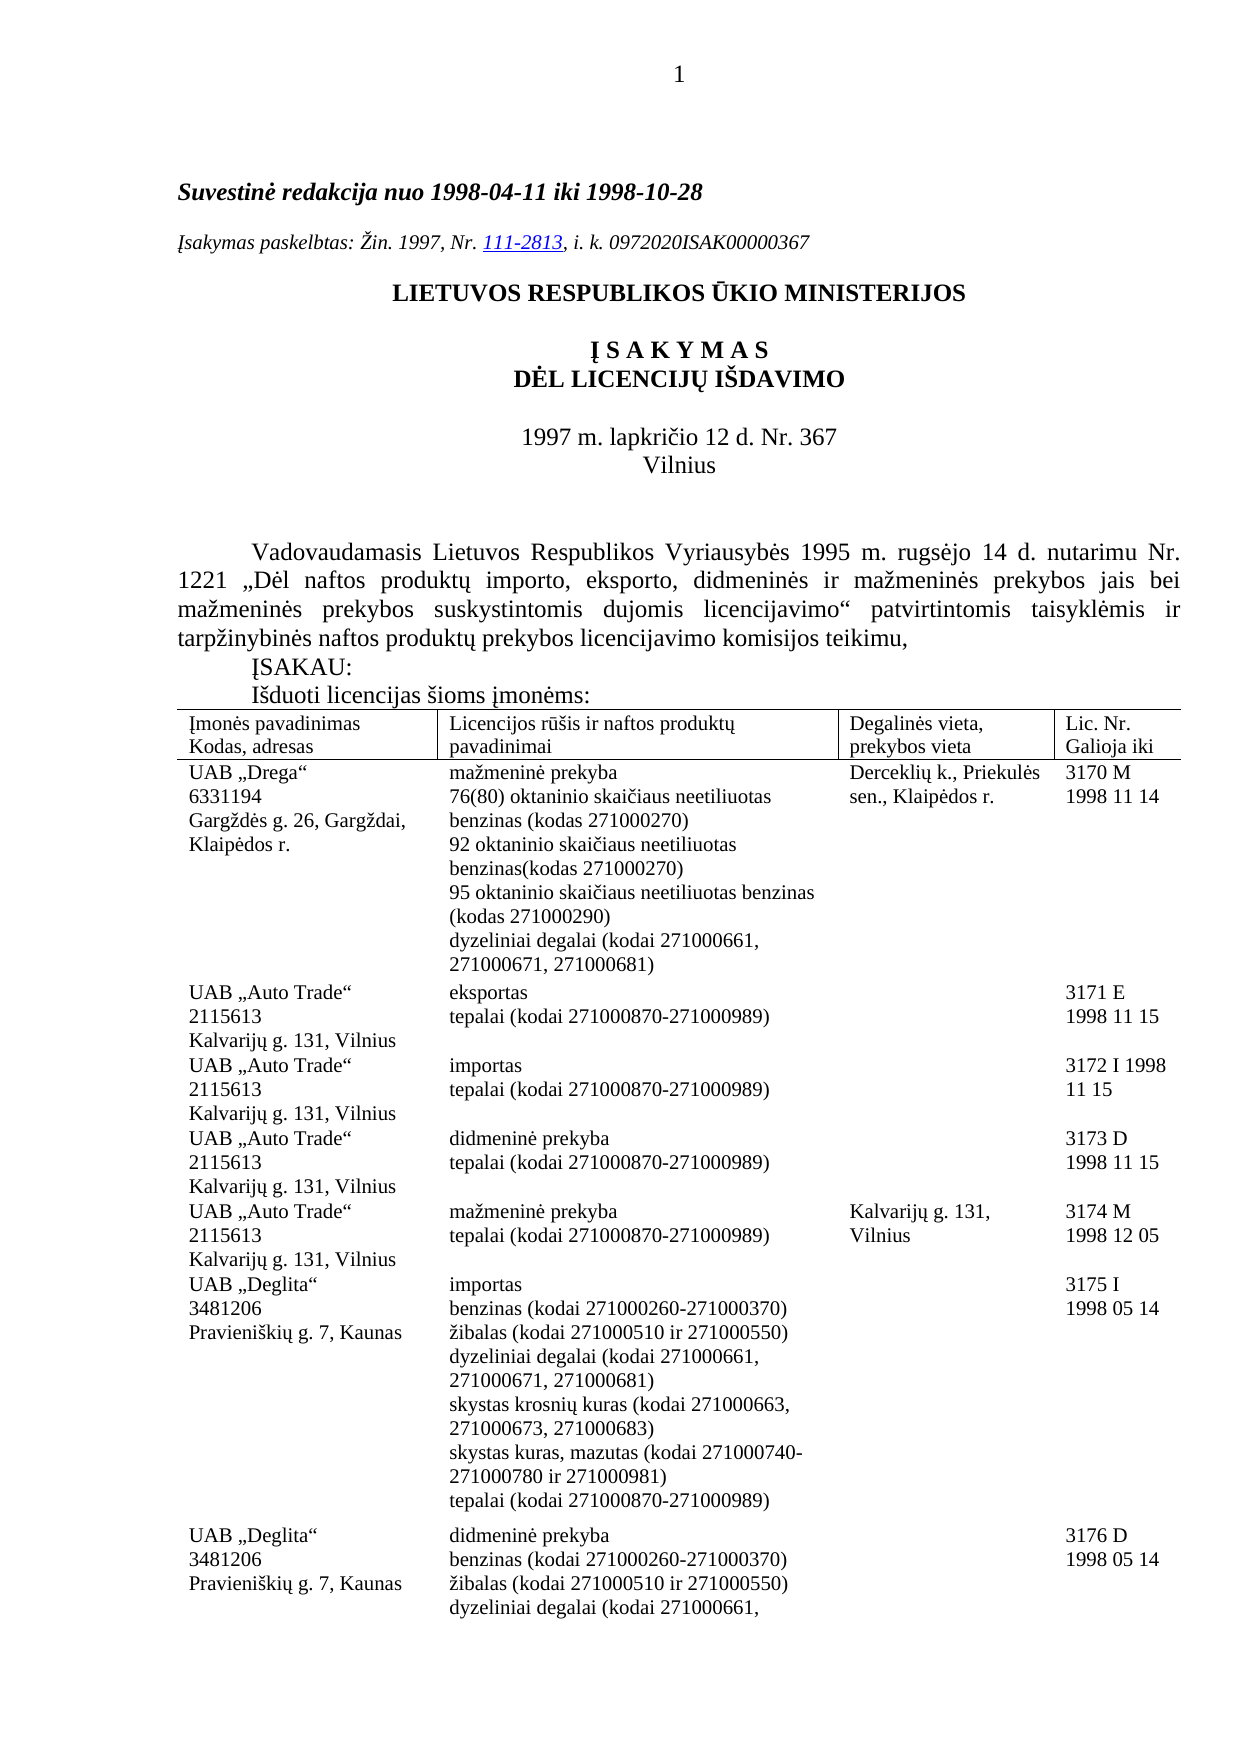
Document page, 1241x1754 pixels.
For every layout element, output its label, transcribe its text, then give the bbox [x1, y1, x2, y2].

table_cell 3176 D 1998 05 14 [1054, 1523, 1181, 1636]
table_cell UAB „Deglita“ 3481206 Pravieniškių g. 7, Kaunas [177, 1523, 438, 1636]
table_cell 3173 D 1998 11 15 [1054, 1126, 1181, 1198]
text Išduoti licencijas šioms įmonėms: [177, 681, 1181, 709]
table_cell [838, 1523, 1054, 1636]
table_cell [838, 1126, 1054, 1198]
table_cell importas benzinas (kodai 271000260-271000370) žibalas (kodai 271000510 ir 271000550) dyzeliniai degalai (kodai 271000661, 271000671, 271000681) skystas krosnių kuras (kodai 271000663, 271000673, 271000683) skystas kuras, mazutas (kodai 271000740-271000780 ir 271000981) tepalai (kodai 271000870-271000989) [438, 1271, 838, 1523]
table_header Įmonės pavadinimas Kodas, adresas [177, 710, 437, 758]
table_cell UAB „Auto Trade“ 2115613 Kalvarijų g. 131, Vilnius [177, 1126, 438, 1198]
table_cell 3172 I 1998 11 15 [1054, 1053, 1181, 1126]
table_cell importas tepalai (kodai 271000870-271000989) [438, 1053, 838, 1126]
table_cell [838, 1271, 1054, 1523]
table_cell UAB „Deglita“ 3481206 Pravieniškių g. 7, Kaunas [177, 1271, 438, 1523]
table_cell UAB „Drega“ 6331194 Gargždės g. 26, Gargždai, Klaipėdos r. [177, 760, 438, 980]
text Vilnius [177, 451, 1181, 479]
table_header Lic. Nr. Galioja iki [1055, 710, 1181, 758]
table_cell 3170 M 1998 11 14 [1054, 760, 1181, 980]
text Įsakymas paskelbtas: Žin. 1997, Nr. 111-2813, i. k. 0972020ISAK00000367 [177, 230, 1181, 254]
table_cell UAB „Auto Trade“ 2115613 Kalvarijų g. 131, Vilnius [177, 1053, 438, 1126]
text LIETUVOS RESPUBLIKOS ŪKIO MINISTERIJOS [177, 278, 1181, 307]
table_header Degalinės vieta, prekybos vieta [839, 710, 1054, 758]
table_cell eksportas tepalai (kodai 271000870-271000989) [438, 980, 838, 1053]
table_cell UAB „Auto Trade“ 2115613 Kalvarijų g. 131, Vilnius [177, 1199, 438, 1271]
table_cell 3171 E 1998 11 15 [1054, 980, 1181, 1053]
text ĮSAKAU: [177, 652, 1181, 681]
table_cell mažmeninė prekyba tepalai (kodai 271000870-271000989) [438, 1199, 838, 1271]
table_header Licencijos rūšis ir naftos produktų pavadinimai [438, 710, 838, 758]
table_cell mažmeninė prekyba 76(80) oktaninio skaičiaus neetiliuotas benzinas (kodas 271000270) 92 oktaninio skaičiaus neetiliuotas benzinas(kodas 271000270) 95 oktaninio skaičiaus neetiliuotas benzinas (kodas 271000290) dyzeliniai degalai (kodai 271000661, 271000671, 271000681) [438, 760, 838, 980]
table_cell 3175 I 1998 05 14 [1054, 1271, 1181, 1523]
table_cell UAB „Auto Trade“ 2115613 Kalvarijų g. 131, Vilnius [177, 980, 438, 1053]
text Į S A K Y M A S [177, 336, 1181, 364]
table_cell Derceklių k., Priekulės sen., Klaipėdos r. [838, 760, 1054, 980]
table_cell Kalvarijų g. 131, Vilnius [838, 1199, 1054, 1271]
table_cell didmeninė prekyba benzinas (kodai 271000260-271000370) žibalas (kodai 271000510 ir 271000550) dyzeliniai degalai (kodai 271000661, [438, 1523, 838, 1636]
text Suvestinė redakcija nuo 1998-04-11 iki 1998-10-28 [177, 177, 1181, 206]
text Vadovaudamasis Lietuvos Respublikos Vyriausybės 1995 m. rugsėjo 14 d. nutarimu Nr. 1221 „Dėl naftos produktų importo, eksporto, didmeninės ir mažmeninės prekybos jais bei mažmeninės prekybos suskystintomis dujomis licencijavimo“ patvirtintomis taisyklėmis ir tarpžinybinės naftos produktų prekybos licencijavimo komisijos teikimu, [177, 537, 1181, 652]
table_cell 3174 M 1998 12 05 [1054, 1199, 1181, 1271]
table_cell [838, 980, 1054, 1053]
text 1997 m. lapkričio 12 d. Nr. 367 [177, 422, 1181, 451]
table_cell [838, 1053, 1054, 1126]
text DĖL LICENCIJŲ IŠDAVIMO [177, 364, 1181, 393]
table_cell didmeninė prekyba tepalai (kodai 271000870-271000989) [438, 1126, 838, 1198]
